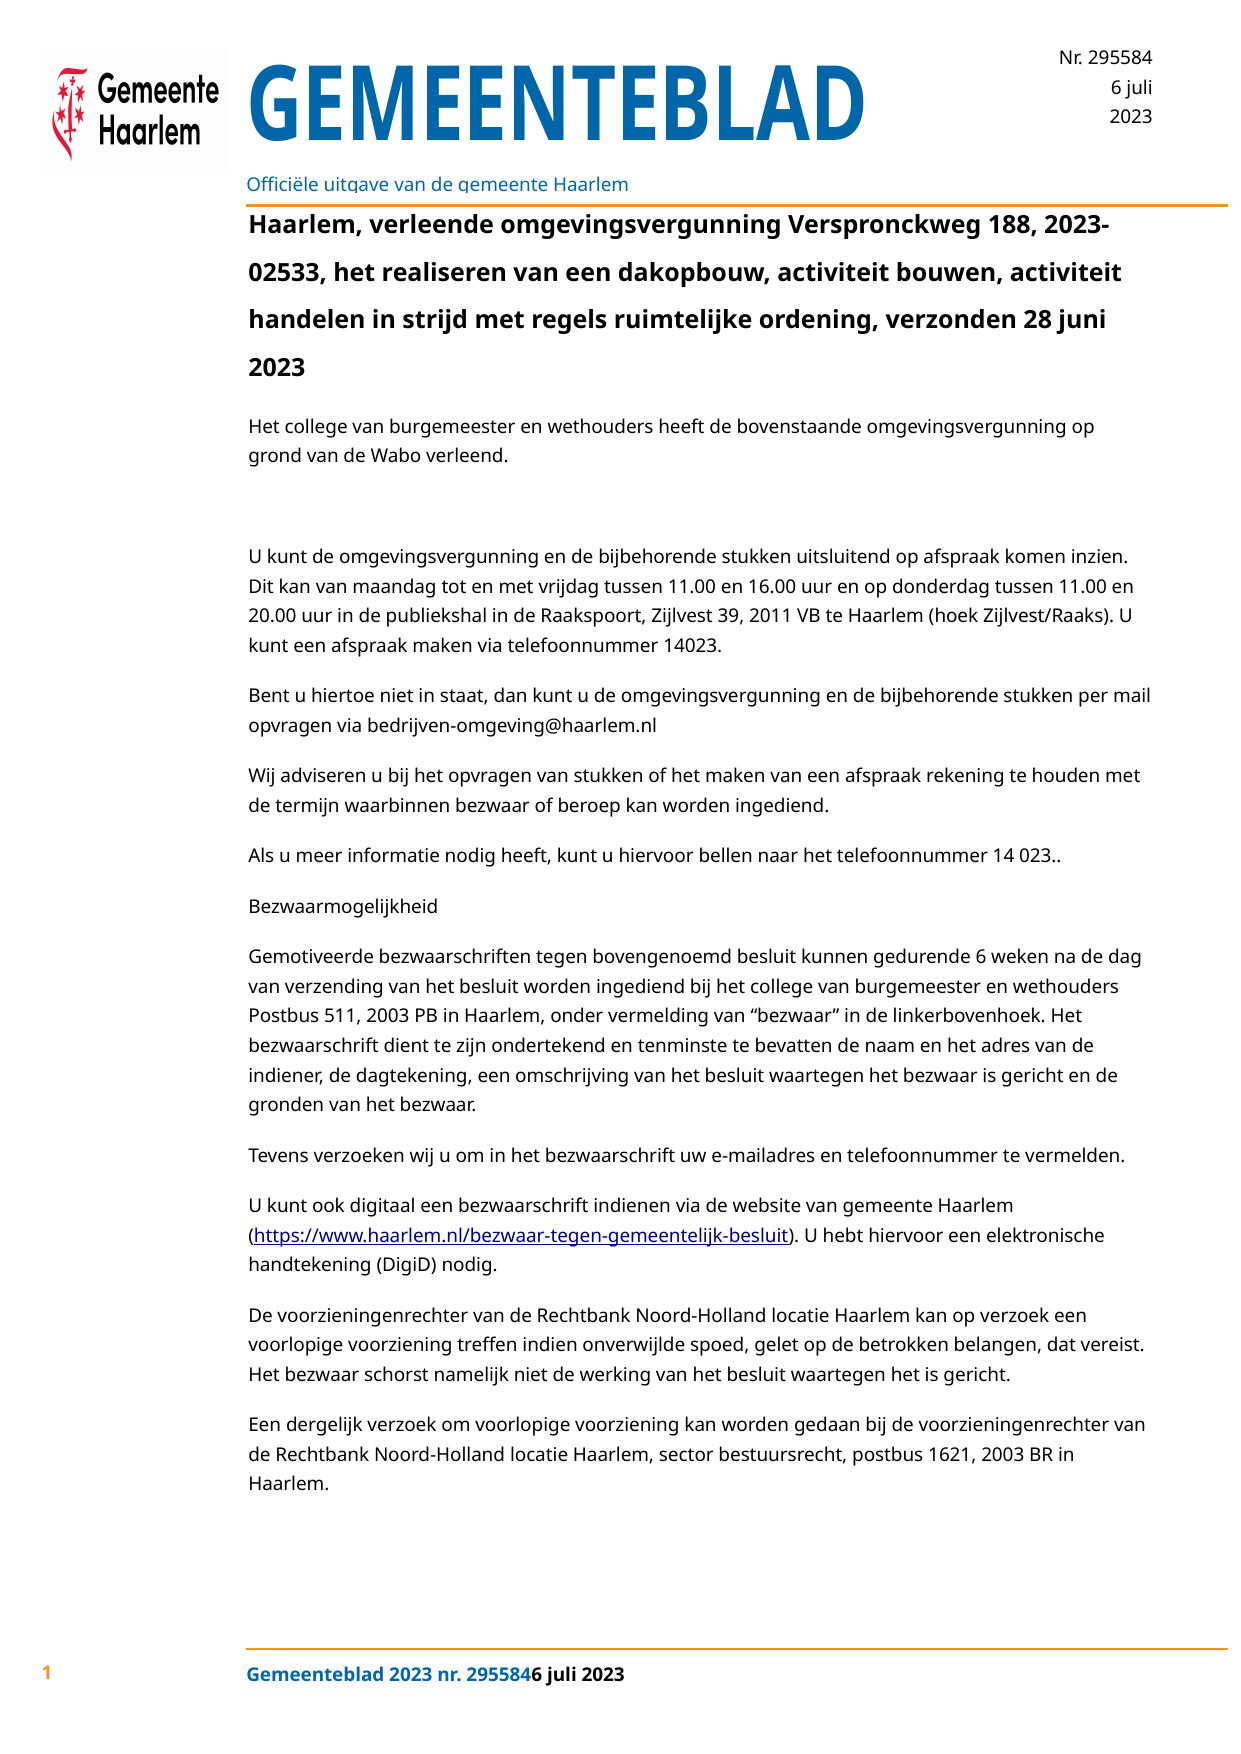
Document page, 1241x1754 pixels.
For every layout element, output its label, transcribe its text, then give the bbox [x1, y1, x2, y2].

text De voorzieningenrechter van de Rechtbank Noord-Holland locatie Haarlem kan op verzoek een voorlopige voorziening treffen indien onverwijlde spoed, gelet op de betrokken belangen, dat vereist. Het bezwaar schorst namelijk niet de werking van het besluit waartegen het is gericht. [248, 1302, 1152, 1387]
text U kunt de omgevingsvergunning en de bijbehorende stukken uitsluitend op afspraak komen inzien. Dit kan van maandag tot en met vrijdag tussen 11.00 en 16.00 uur en op donderdag tussen 11.00 en 20.00 uur in de publiekshal in de Raakspoort, Zijlvest 39, 2011 VB te Haarlem (hoek Zijlvest/Raaks). U kunt een afspraak maken via telefoonnummer 14023. [248, 543, 1152, 658]
picture [41, 47, 231, 172]
text Gemotiveerde bezwaarschriften tegen bovengenoemd besluit kunnen gedurende 6 weken na de dag van verzending van het besluit worden ingediend bij het college van burgemeester en wethouders Postbus 511, 2003 PB in Haarlem, onder vermelding van “bezwaar” in de linkerbovenhoek. Het bezwaarschrift dient te zijn ondertekend en tenminste te bevatten de naam en het adres van de indiener, de dagtekening, een omschrijving van het besluit waartegen het bezwaar is gericht en de gronden van het bezwaar. [248, 943, 1152, 1117]
text Een dergelijk verzoek om voorlopige voorziening kan worden gedaan bij de voorzieningenrechter van de Rechtbank Noord-Holland locatie Haarlem, sector bestuursrecht, postbus 1621, 2003 BR in Haarlem. [248, 1411, 1152, 1496]
text Wij adviseren u bij het opvragen van stukken of het maken van een afspraak rekening te houden met de termijn waarbinnen bezwaar of beroep kan worden ingediend. [248, 763, 1152, 818]
text Als u meer informatie nodig heeft, kunt u hiervoor bellen naar het telefoonnummer 14 023.. [248, 843, 1152, 868]
text Bezwaarmogelijkheid [248, 893, 1152, 919]
text Bent u hiertoe niet in staat, dan kunt u de omgevingsvergunning en de bijbehorende stukken per mail opvragen via bedrijven-omgeving@haarlem.nl [248, 683, 1152, 738]
text Het college van burgemeester en wethouders heeft de bovenstaande omgevingsvergunning op grond van de Wabo verleend. [248, 413, 1152, 468]
text Tevens verzoeken wij u om in het bezwaarschrift uw e-mailadres en telefoonnummer te vermelden. [248, 1142, 1152, 1168]
text U kunt ook digitaal een bezwaarschrift indienen via de website van gemeente Haarlem (https://www.haarlem.nl/bezwaar-tegen-gemeentelijk-besluit). U hebt hiervoor een elektronische handtekening (DigiD) nodig. [248, 1192, 1152, 1277]
text Haarlem, verleende omgevingsvergunning Verspronckweg 188, 2023-02533, het realiseren van een dakopbouw, activiteit bouwen, activiteit handelen in strijd met regels ruimtelijke ordening, verzonden 28 juni 2023 [248, 207, 1152, 384]
